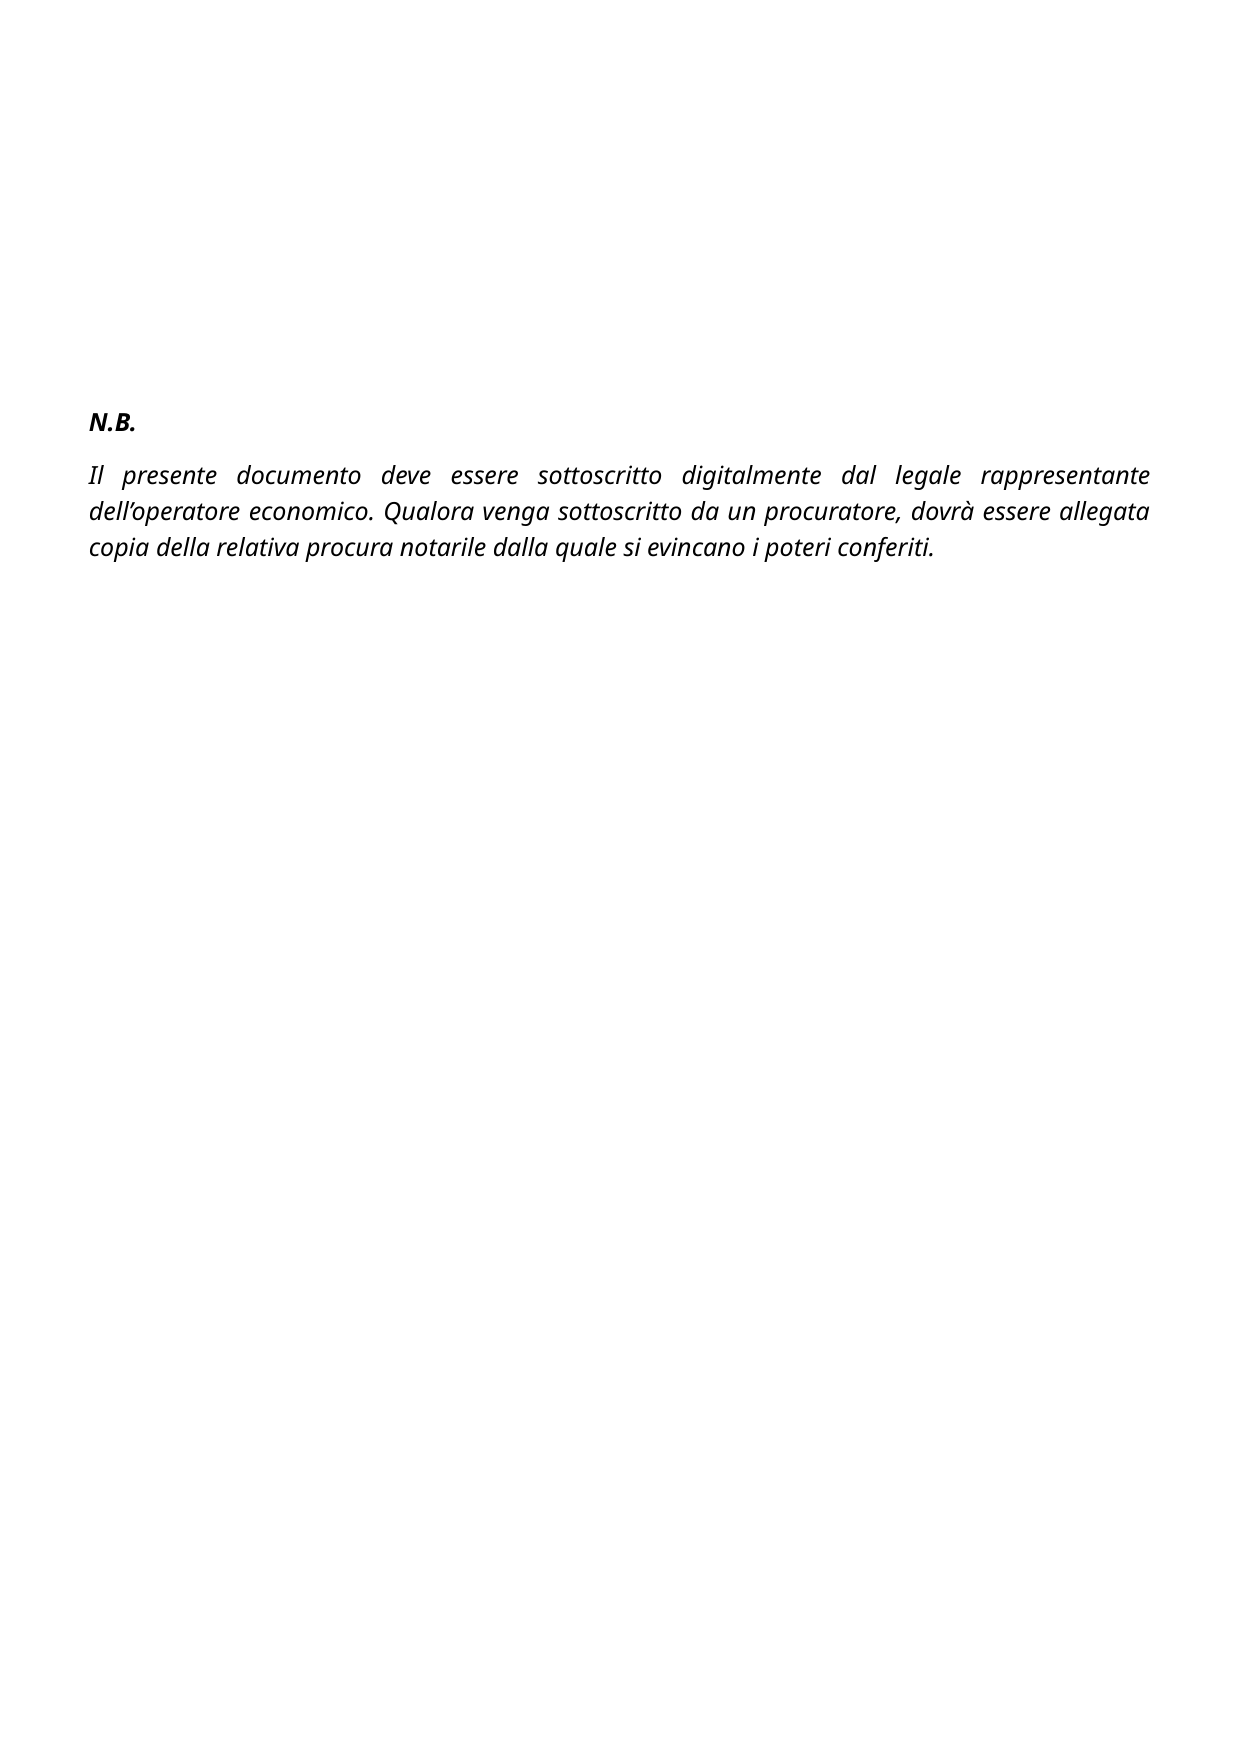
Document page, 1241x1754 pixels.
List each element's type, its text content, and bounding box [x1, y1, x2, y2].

text Il presente documento deve essere sottoscritto digitalmente dal legale rappresentante dell’operatore economico. Qualora venga sottoscritto da un procuratore, dovrà essere allegata copia della relativa procura notarile dalla quale si evincano i poteri conferiti. [89, 458, 1152, 564]
text N.B. [89, 405, 1152, 439]
